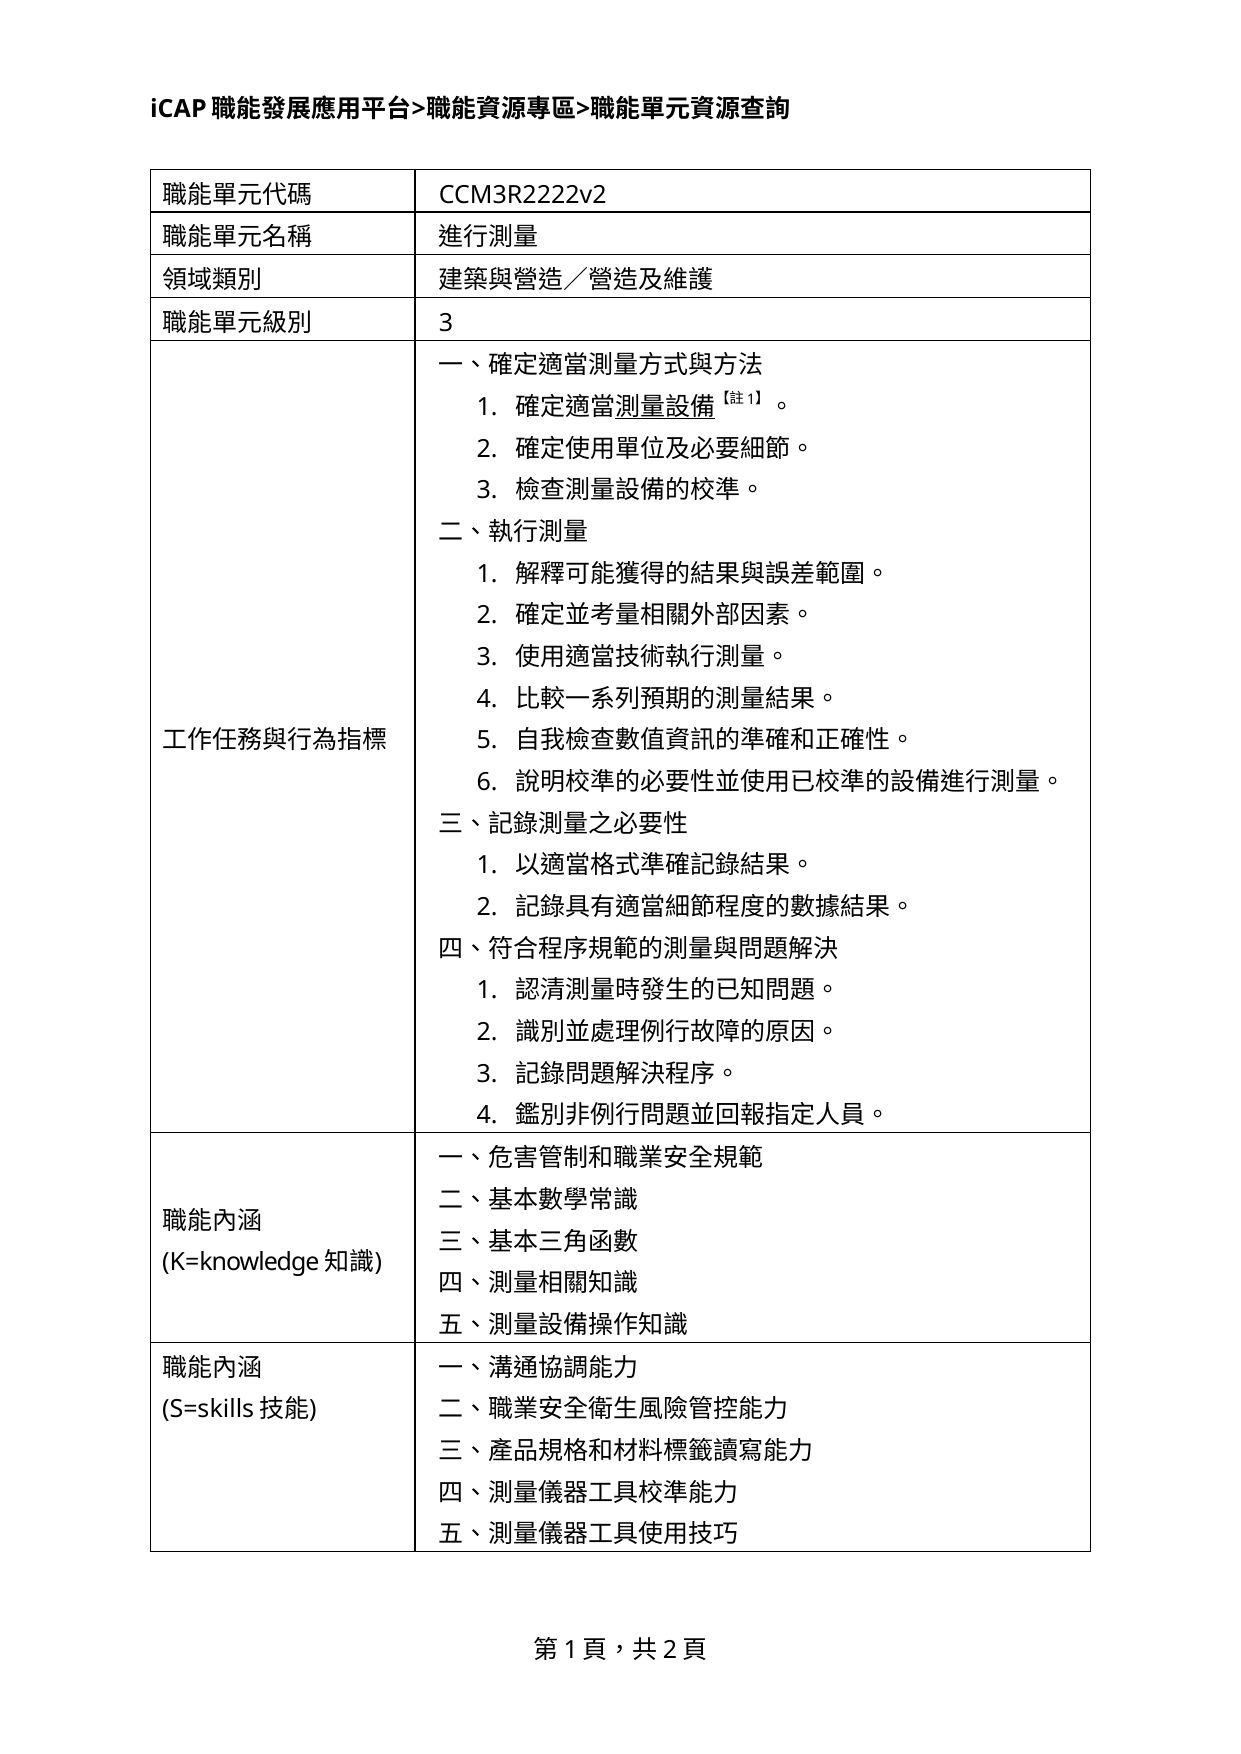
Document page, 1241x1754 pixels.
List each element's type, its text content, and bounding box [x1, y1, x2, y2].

table_cell 職能單元級別 [151, 298, 414, 339]
table_cell 危害管制和職業安全規範 基本數學常識 基本三角函數 測量相關知識 測量設備操作知識 [416, 1133, 1090, 1342]
table_cell 確定適當測量方式與方法 確定適當測量設備【註1】。 確定使用單位及必要細節。 檢查測量設備的校準。 執行測量 解釋可能獲得的結果與誤差範圍。 確定並考量相關外部因素。 使用適當技術執行測量。 比較一系列預期的測量結果。 自我檢查數值資訊的準確和正確性。 說明校準的必要性並使用已校準的設備進行測量。 記錄測量之必要性 以適當格式準確記錄結果。 記錄具有適當細節程度的數據結果。 符合程序規範的測量與問題解決 認清測量時發生的已知問題。 識別並處理例行故障的原因。 記錄問題解決程序。 鑑別非例行問題並回報指定人員。 [416, 341, 1090, 1132]
table_header CCM3R2222v2 [416, 170, 1090, 211]
table_cell 領域類別 [151, 255, 414, 297]
table_header 職能單元代碼 [151, 170, 414, 211]
table_cell 職能內涵 (K=knowledge知識) [151, 1133, 414, 1342]
table_cell 工作任務與行為指標 [151, 341, 414, 1132]
table_cell 職能單元名稱 [151, 213, 414, 254]
table_cell 3 [416, 298, 1090, 339]
table_cell 進行測量 [416, 213, 1090, 254]
table_cell 職能內涵 (S=skills技能) [151, 1343, 414, 1551]
table_cell 溝通協調能力 職業安全衛生風險管控能力 產品規格和材料標籤讀寫能力 測量儀器工具校準能力 測量儀器工具使用技巧 記錄測量數據結果 [416, 1343, 1090, 1551]
table_cell 建築與營造／營造及維護 [416, 255, 1090, 297]
